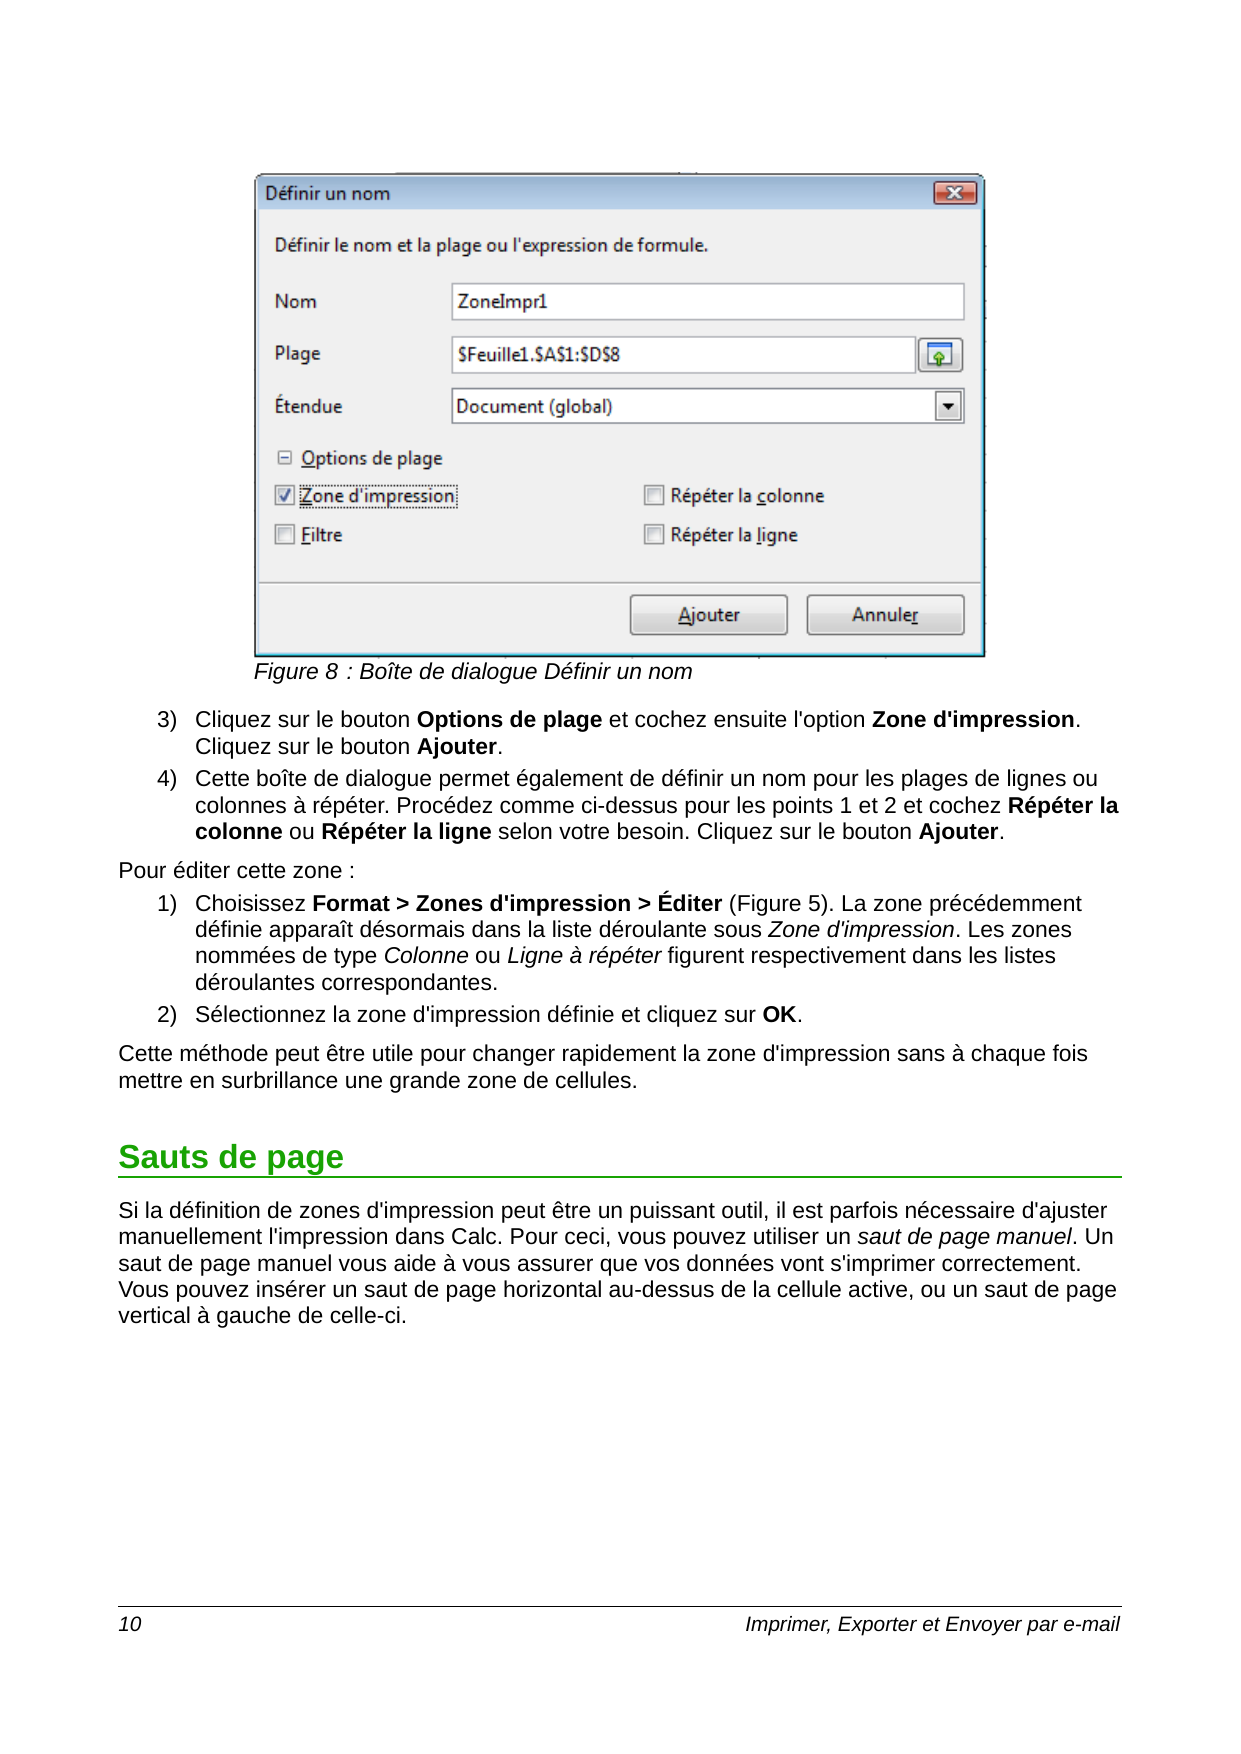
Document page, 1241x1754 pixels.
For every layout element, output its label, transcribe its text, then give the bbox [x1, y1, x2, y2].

text Figure 8 : Boîte de dialogue Définir un nom [254, 659, 987, 685]
list Cette boîte de dialogue permet également de définir un nom pour les plages de lignes ou colonnes à répéter. Procédez comme ci-dessus pour les points 1 et 2 et cochez Répéter la colonne ou Répéter la ligne selon votre besoin. Cliquez sur le bouton Ajouter. [177, 765, 1122, 844]
list Sélectionnez la zone d'impression définie et cliquez sur OK. [177, 1001, 1122, 1028]
subtitle Sauts de page [118, 1137, 1122, 1176]
list Pour éditer cette zone : [118, 857, 1122, 883]
text Cette méthode peut être utile pour changer rapidement la zone d'impression sans à chaque fois mettre en surbrillance une grande zone de cellules. [118, 1040, 1122, 1093]
picture [253, 172, 987, 659]
text Si la définition de zones d'impression peut être un puissant outil, il est parfois nécessaire d'ajuster manuellement l'impression dans Calc. Pour ceci, vous pouvez utiliser un saut de page manuel. Un saut de page manuel vous aide à vous assurer que vos données vont s'imprimer correctement. Vous pouvez insérer un saut de page horizontal au-dessus de la cellule active, ou un saut de page vertical à gauche de celle-ci. [118, 1197, 1122, 1328]
list Choisissez Format > Zones d'impression > Éditer (Figure 5). La zone précédemment définie apparaît désormais dans la liste déroulante sous Zone d'impression. Les zones nommées de type Colonne ou Ligne à répéter figurent respectivement dans les listes déroulantes correspondantes. [177, 890, 1122, 995]
list Cliquez sur le bouton Options de plage et cochez ensuite l'option Zone d'impression. Cliquez sur le bouton Ajouter. [177, 706, 1122, 759]
